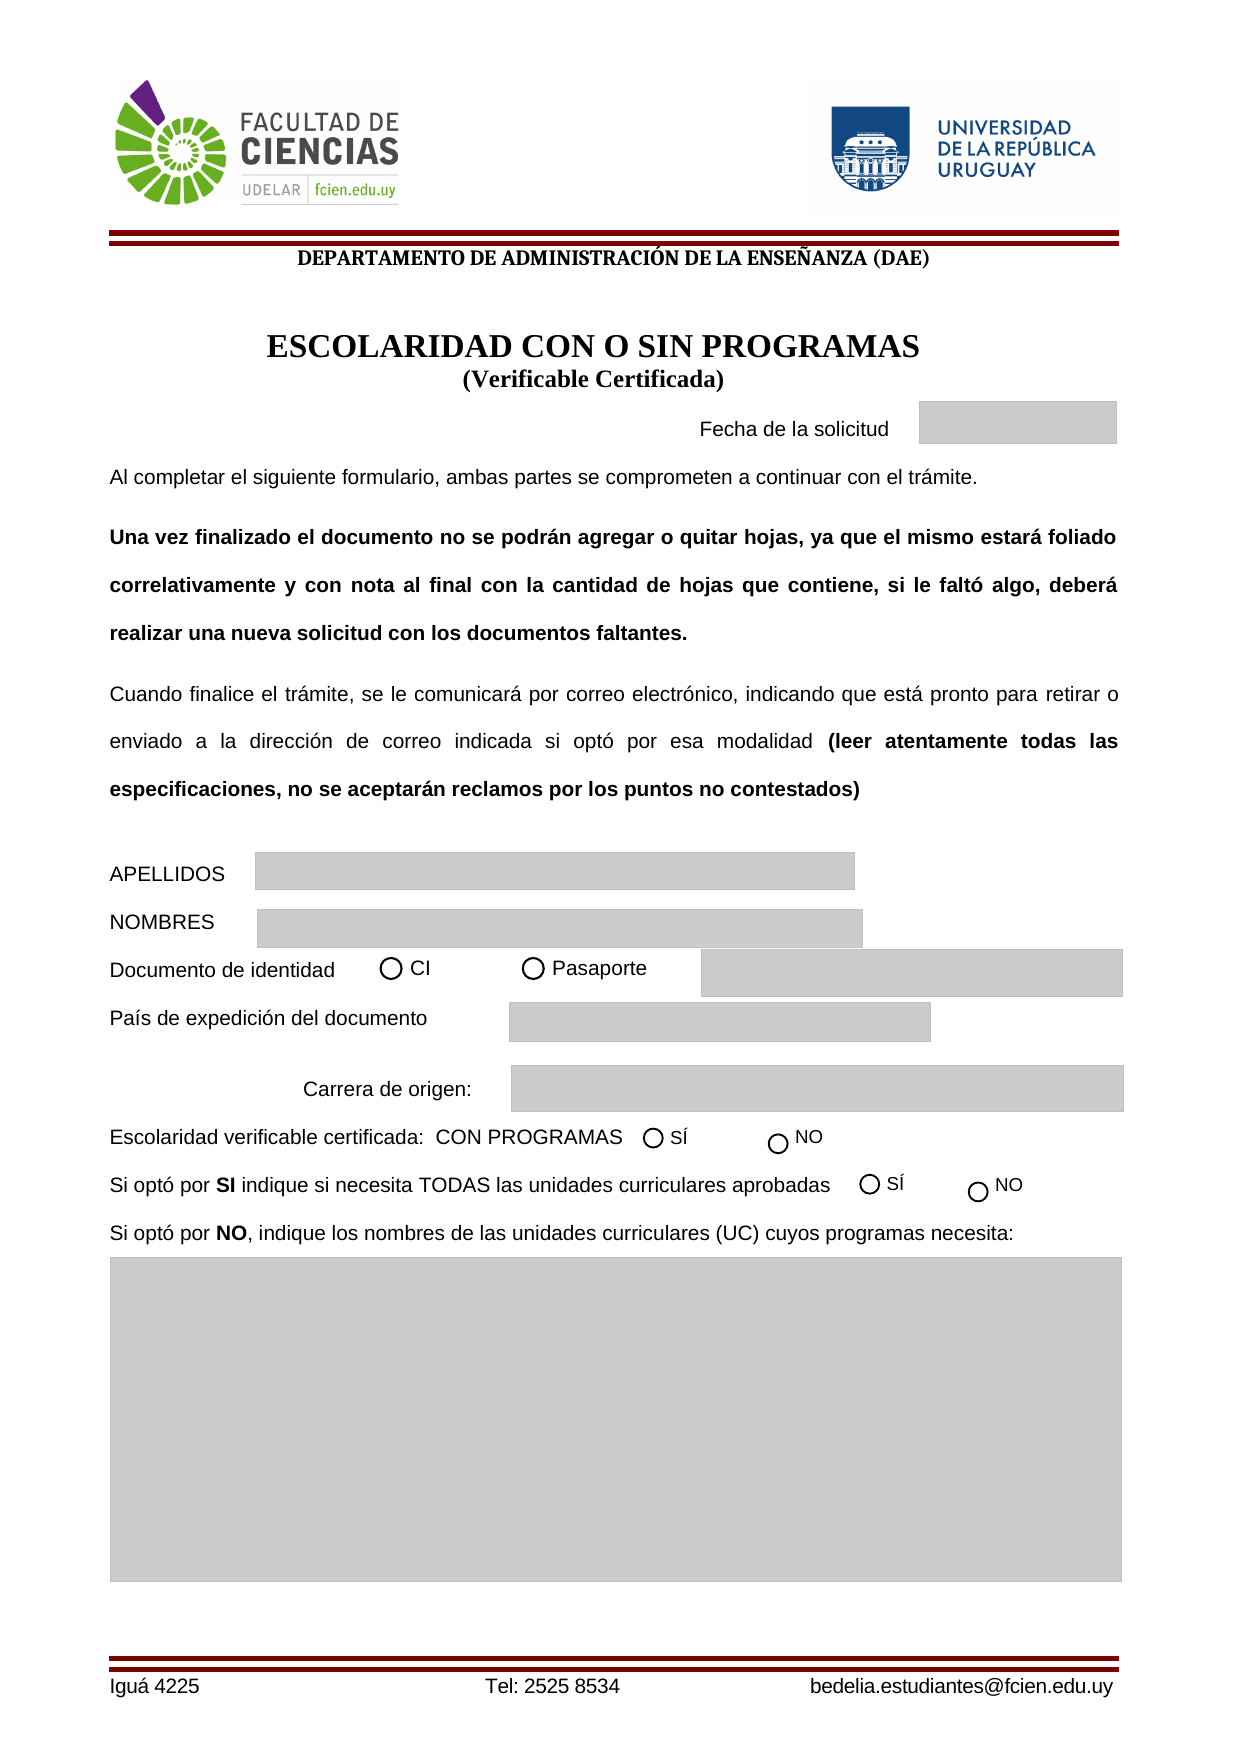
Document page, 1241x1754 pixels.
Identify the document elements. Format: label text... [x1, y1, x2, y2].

text [663, 957, 701, 981]
text [855, 862, 1119, 886]
text APELLIDOS [109, 862, 255, 886]
text País de expedición del documento [109, 1005, 509, 1029]
text Fecha de la solicitud [109, 417, 919, 441]
picture [115, 80, 399, 205]
text ESCOLARIDAD CON O SIN PROGRAMAS [109, 326, 1077, 364]
text Cuando finalice el trámite, se le comunicará por correo electrónico, indicando que está pronto para retirar o enviado a la dirección de correo indicada si optó por esa modalidad (leer atentamente todas las especificaciones, no se aceptarán reclamos por los puntos no contestados) [109, 681, 1119, 801]
text Si optó por SI indique si necesita TODAS las unidades curriculares aprobadas [109, 1173, 858, 1197]
text Escolaridad verificable certificada: CON PROGRAMAS [714, 1125, 1119, 1149]
text Documento de identidad [109, 957, 379, 981]
text Carrera de origen: [109, 1077, 511, 1101]
text Si optó por SI indique si necesita TODAS las unidades curriculares aprobadas [920, 1173, 1119, 1197]
text Escolaridad verificable certificada: CON PROGRAMAS [109, 1125, 642, 1149]
text Al completar el siguiente formulario, ambas partes se comprometen a continuar con el trámite. [109, 465, 1119, 489]
text NOMBRES [109, 909, 257, 933]
text [931, 1005, 1119, 1029]
text [863, 909, 1119, 933]
text Si optó por NO, indique los nombres de las unidades curriculares (UC) cuyos programas necesita: [109, 1221, 1119, 1245]
picture [802, 78, 1125, 219]
text (Verificable Certificada) [109, 364, 1077, 393]
text Una vez finalizado el documento no se podrán agregar o quitar hojas, ya que el mismo estará foliado correlativamente y con nota al final con la cantidad de hojas que contiene, si le faltó algo, deberá realizar una nueva solicitud con los documentos faltantes. [109, 525, 1119, 645]
